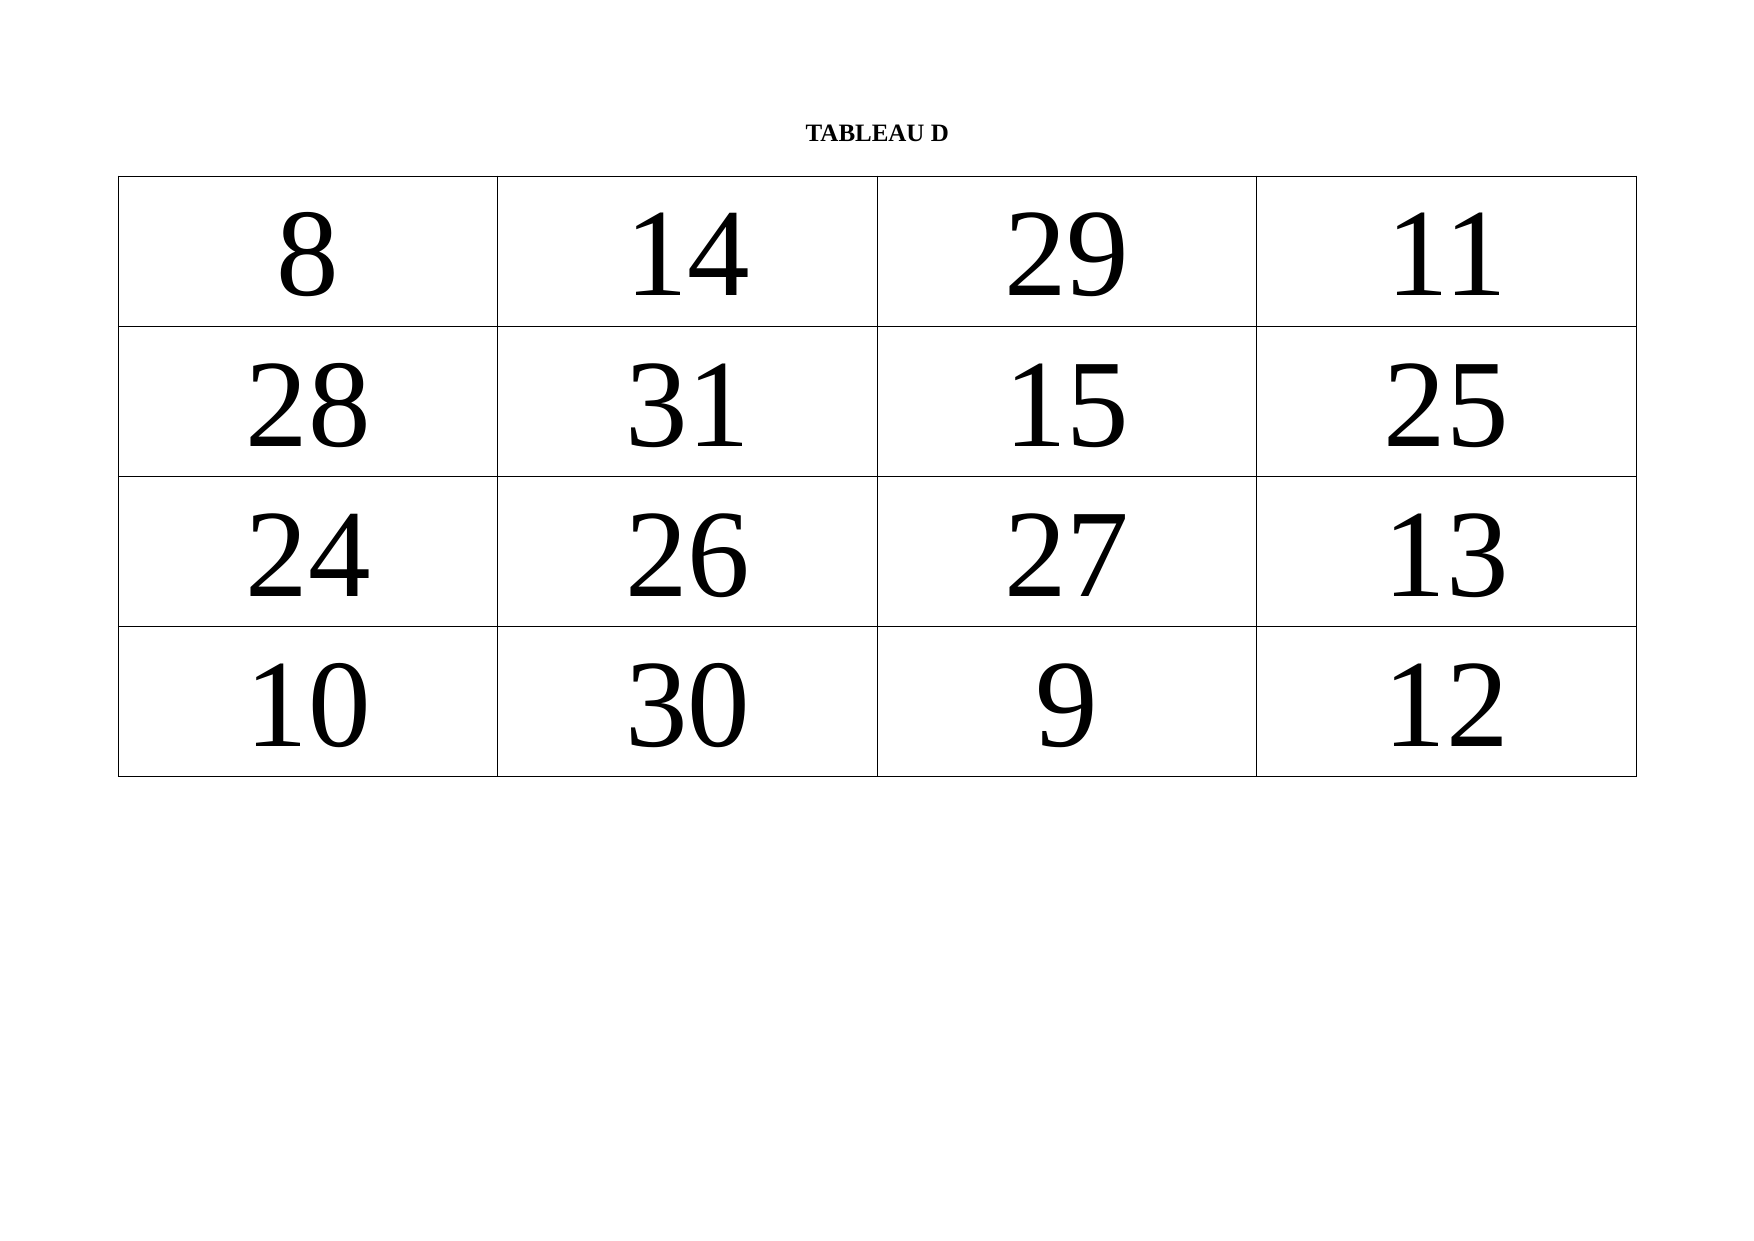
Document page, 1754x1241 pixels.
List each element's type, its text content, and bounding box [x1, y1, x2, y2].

table_cell 28 [119, 327, 497, 476]
table_header 29 [878, 177, 1256, 326]
table_cell 12 [1257, 627, 1636, 776]
table_cell 15 [878, 327, 1256, 476]
table_cell 31 [498, 327, 877, 476]
table_cell 25 [1257, 327, 1636, 476]
table_cell 13 [1257, 477, 1636, 626]
table_cell 27 [878, 477, 1256, 626]
table_header 8 [119, 177, 497, 326]
table_cell 10 [119, 627, 497, 776]
text TABLEAU D [118, 118, 1636, 147]
table_cell 30 [498, 627, 877, 776]
table_header 14 [498, 177, 877, 326]
table_cell 9 [878, 627, 1256, 776]
table_cell 24 [119, 477, 497, 626]
table_header 11 [1257, 177, 1636, 326]
table_cell 26 [498, 477, 877, 626]
